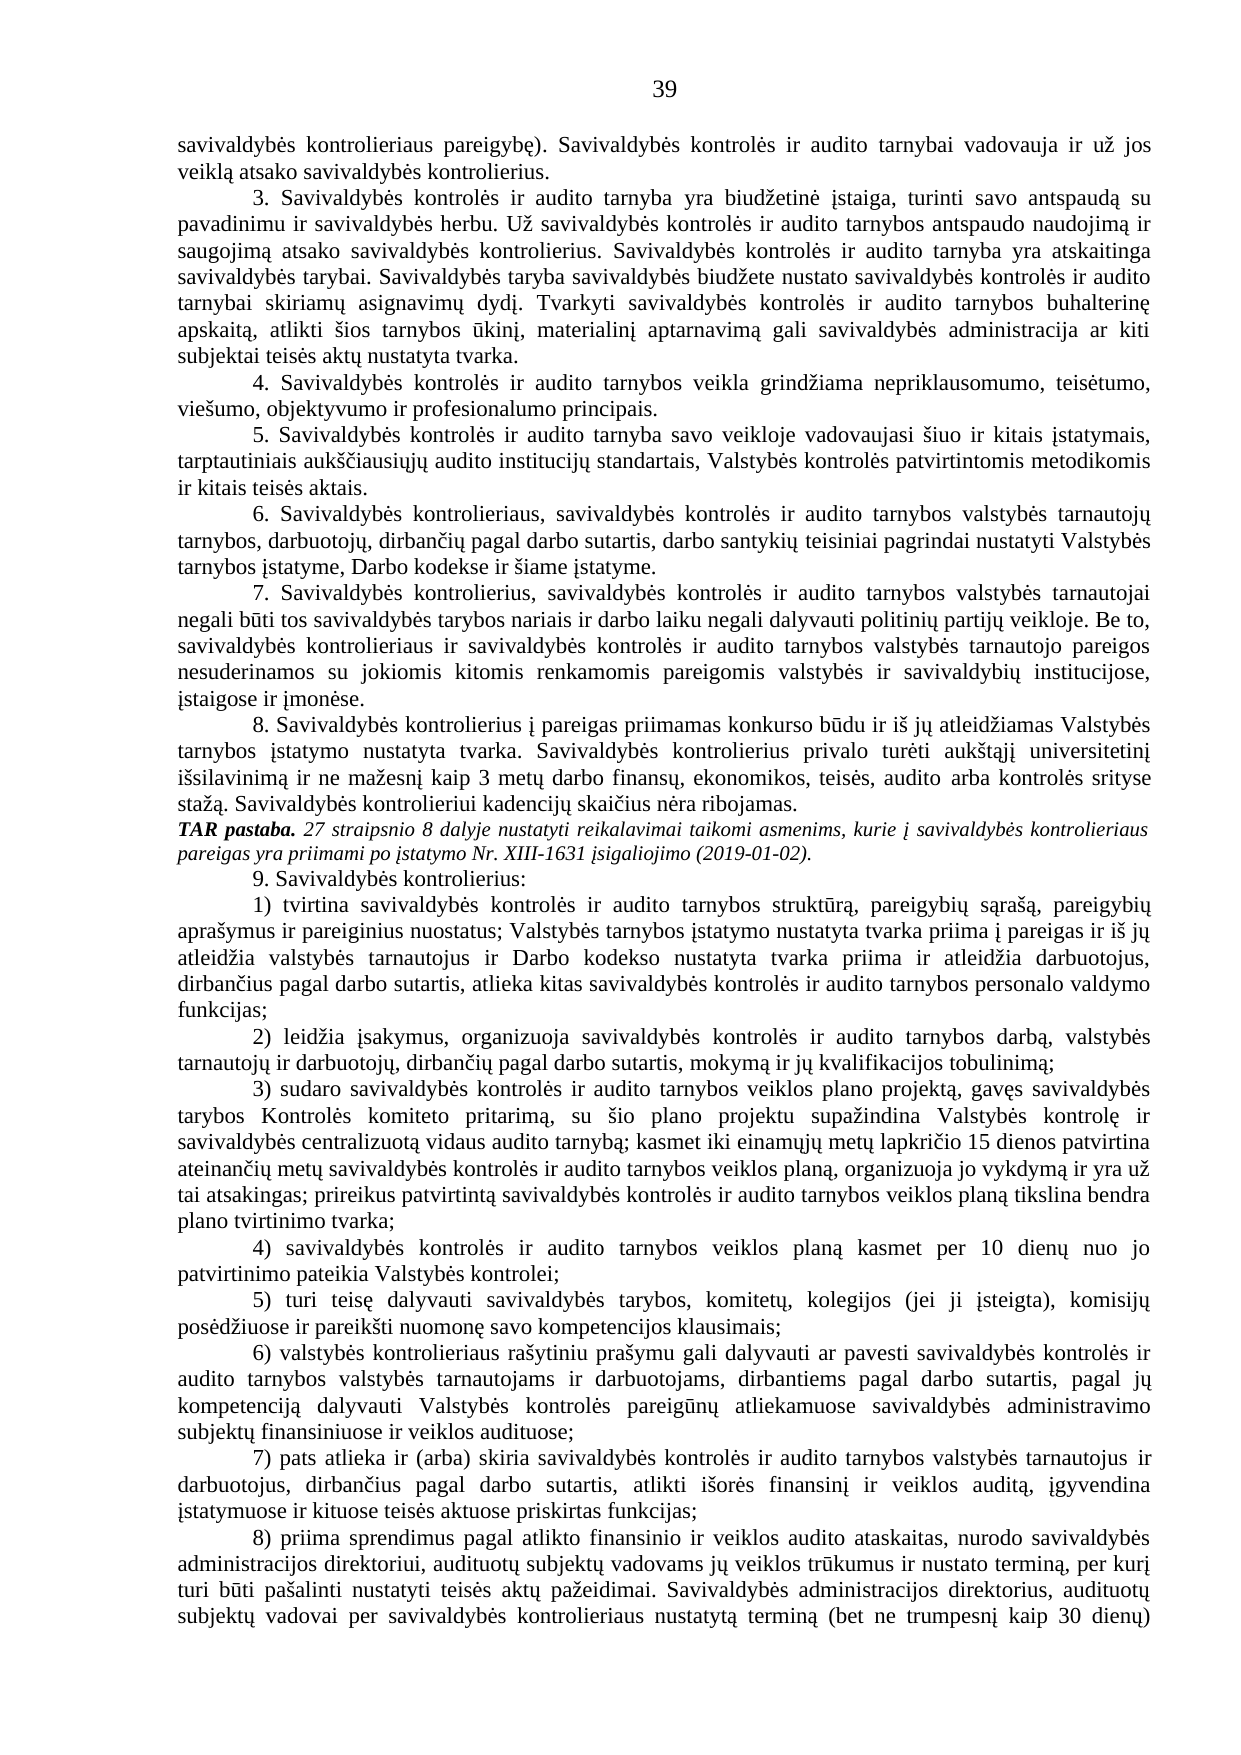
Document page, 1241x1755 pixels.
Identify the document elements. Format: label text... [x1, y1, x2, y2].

text 9. Savivaldybės kontrolierius: [177, 865, 1152, 891]
text 6. Savivaldybės kontrolieriaus, savivaldybės kontrolės ir audito tarnybos valstybės tarnautojų tarnybos, darbuotojų, dirbančių pagal darbo sutartis, darbo santykių teisiniai pagrindai nustatyti Valstybės tarnybos įstatyme, Darbo kodekse ir šiame įstatyme. [177, 500, 1152, 579]
text 7. Savivaldybės kontrolierius, savivaldybės kontrolės ir audito tarnybos valstybės tarnautojai negali būti tos savivaldybės tarybos nariais ir darbo laiku negali dalyvauti politinių partijų veikloje. Be to, savivaldybės kontrolieriaus ir savivaldybės kontrolės ir audito tarnybos valstybės tarnautojo pareigos nesuderinamos su jokiomis kitomis renkamomis pareigomis valstybės ir savivaldybių institucijose, įstaigose ir įmonėse. [177, 579, 1152, 711]
text 8. Savivaldybės kontrolierius į pareigas priimamas konkurso būdu ir iš jų atleidžiamas Valstybės tarnybos įstatymo nustatyta tvarka. Savivaldybės kontrolierius privalo turėti aukštąjį universitetinį išsilavinimą ir ne mažesnį kaip 3 metų darbo finansų, ekonomikos, teisės, audito arba kontrolės srityse stažą. Savivaldybės kontrolieriui kadencijų skaičius nėra ribojamas. [177, 711, 1152, 817]
text 8) priima sprendimus pagal atlikto finansinio ir veiklos audito ataskaitas, nurodo savivaldybės administracijos direktoriui, audituotų subjektų vadovams jų veiklos trūkumus ir nustato terminą, per kurį turi būti pašalinti nustatyti teisės aktų pažeidimai. Savivaldybės administracijos direktorius, audituotų subjektų vadovai per savivaldybės kontrolieriaus nustatytą terminą (bet ne trumpesnį kaip 30 dienų) [177, 1523, 1152, 1629]
text 4) savivaldybės kontrolės ir audito tarnybos veiklos planą kasmet per 10 dienų nuo jo patvirtinimo pateikia Valstybės kontrolei; [177, 1234, 1152, 1286]
text TAR pastaba. 27 straipsnio 8 dalyje nustatyti reikalavimai taikomi asmenims, kurie į savivaldybės kontrolieriaus pareigas yra priimami po įstatymo Nr. XIII-1631 įsigaliojimo (2019-01-02). [177, 817, 1152, 865]
text 6) valstybės kontrolieriaus rašytiniu prašymu gali dalyvauti ar pavesti savivaldybės kontrolės ir audito tarnybos valstybės tarnautojams ir darbuotojams, dirbantiems pagal darbo sutartis, pagal jų kompetenciją dalyvauti Valstybės kontrolės pareigūnų atliekamuose savivaldybės administravimo subjektų finansiniuose ir veiklos audituose; [177, 1339, 1152, 1444]
text 5. Savivaldybės kontrolės ir audito tarnyba savo veikloje vadovaujasi šiuo ir kitais įstatymais, tarptautiniais aukščiausiųjų audito institucijų standartais, Valstybės kontrolės patvirtintomis metodikomis ir kitais teisės aktais. [177, 421, 1152, 500]
text 3. Savivaldybės kontrolės ir audito tarnyba yra biudžetinė įstaiga, turinti savo antspaudą su pavadinimu ir savivaldybės herbu. Už savivaldybės kontrolės ir audito tarnybos antspaudo naudojimą ir saugojimą atsako savivaldybės kontrolierius. Savivaldybės kontrolės ir audito tarnyba yra atskaitinga savivaldybės tarybai. Savivaldybės taryba savivaldybės biudžete nustato savivaldybės kontrolės ir audito tarnybai skiriamų asignavimų dydį. Tvarkyti savivaldybės kontrolės ir audito tarnybos buhalterinę apskaitą, atlikti šios tarnybos ūkinį, materialinį aptarnavimą gali savivaldybės administracija ar kiti subjektai teisės aktų nustatyta tvarka. [177, 184, 1152, 368]
text 1) tvirtina savivaldybės kontrolės ir audito tarnybos struktūrą, pareigybių sąrašą, pareigybių aprašymus ir pareiginius nuostatus; Valstybės tarnybos įstatymo nustatyta tvarka priima į pareigas ir iš jų atleidžia valstybės tarnautojus ir Darbo kodekso nustatyta tvarka priima ir atleidžia darbuotojus, dirbančius pagal darbo sutartis, atlieka kitas savivaldybės kontrolės ir audito tarnybos personalo valdymo funkcijas; [177, 891, 1152, 1023]
text 5) turi teisę dalyvauti savivaldybės tarybos, komitetų, kolegijos (jei ji įsteigta), komisijų posėdžiuose ir pareikšti nuomonę savo kompetencijos klausimais; [177, 1286, 1152, 1339]
text savivaldybės kontrolieriaus pareigybę). Savivaldybės kontrolės ir audito tarnybai vadovauja ir už jos veiklą atsako savivaldybės kontrolierius. [177, 131, 1152, 184]
text 7) pats atlieka ir (arba) skiria savivaldybės kontrolės ir audito tarnybos valstybės tarnautojus ir darbuotojus, dirbančius pagal darbo sutartis, atlikti išorės finansinį ir veiklos auditą, įgyvendina įstatymuose ir kituose teisės aktuose priskirtas funkcijas; [177, 1444, 1152, 1523]
text 3) sudaro savivaldybės kontrolės ir audito tarnybos veiklos plano projektą, gavęs savivaldybės tarybos Kontrolės komiteto pritarimą, su šio plano projektu supažindina Valstybės kontrolę ir savivaldybės centralizuotą vidaus audito tarnybą; kasmet iki einamųjų metų lapkričio 15 dienos patvirtina ateinančių metų savivaldybės kontrolės ir audito tarnybos veiklos planą, organizuoja jo vykdymą ir yra už tai atsakingas; prireikus patvirtintą savivaldybės kontrolės ir audito tarnybos veiklos planą tikslina bendra plano tvirtinimo tvarka; [177, 1076, 1152, 1234]
text 2) leidžia įsakymus, organizuoja savivaldybės kontrolės ir audito tarnybos darbą, valstybės tarnautojų ir darbuotojų, dirbančių pagal darbo sutartis, mokymą ir jų kvalifikacijos tobulinimą; [177, 1023, 1152, 1076]
text 4. Savivaldybės kontrolės ir audito tarnybos veikla grindžiama nepriklausomumo, teisėtumo, viešumo, objektyvumo ir profesionalumo principais. [177, 368, 1152, 421]
